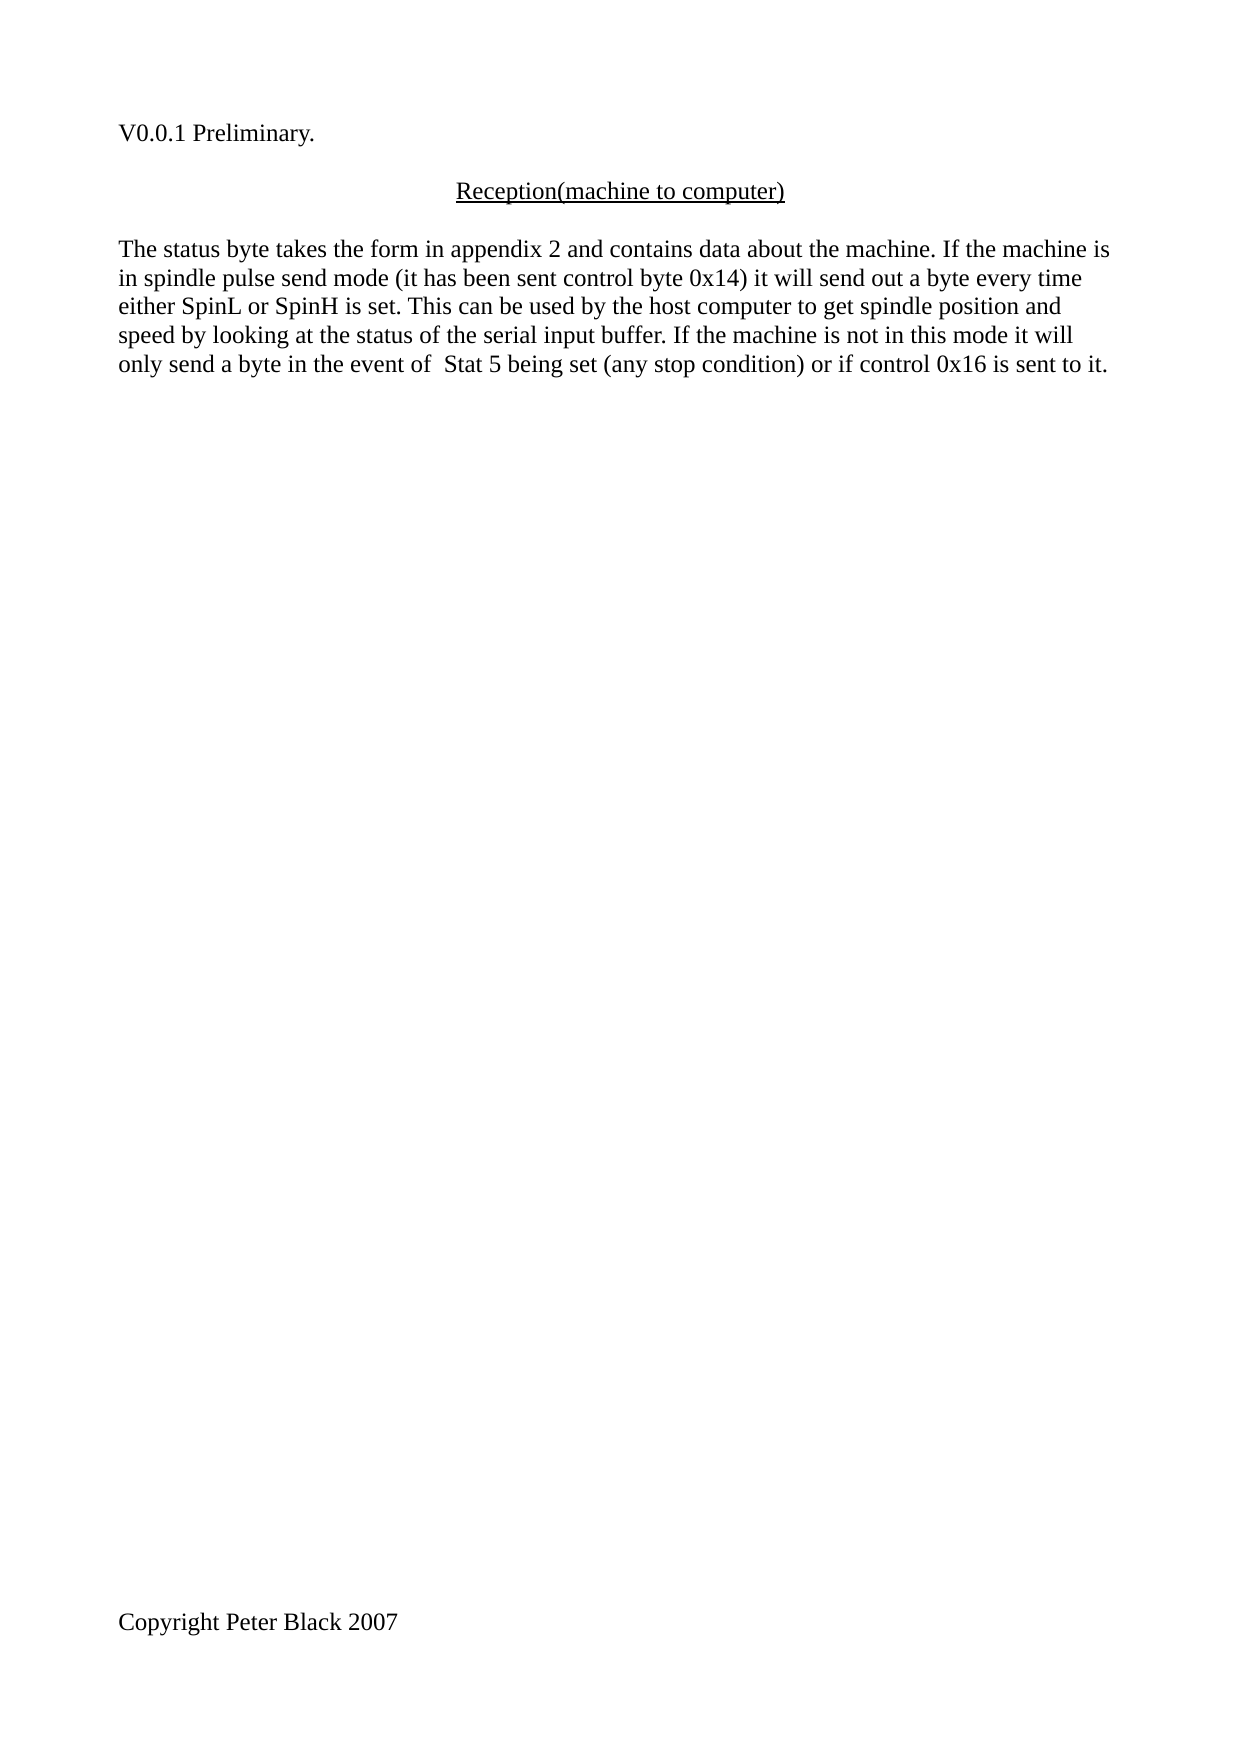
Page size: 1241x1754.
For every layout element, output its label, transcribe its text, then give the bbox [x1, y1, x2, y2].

text The status byte takes the form in appendix 2 and contains data about the machine. If the machine is in spindle pulse send mode (it has been sent control byte 0x14) it will send out a byte every time either SpinL or SpinH is set. This can be used by the host computer to get spindle position and speed by looking at the status of the serial input buffer. If the machine is not in this mode it will only send a byte in the event of Stat 5 being set (any stop condition) or if control 0x16 is sent to it. [118, 234, 1122, 378]
text Reception(machine to computer) [118, 176, 1122, 205]
